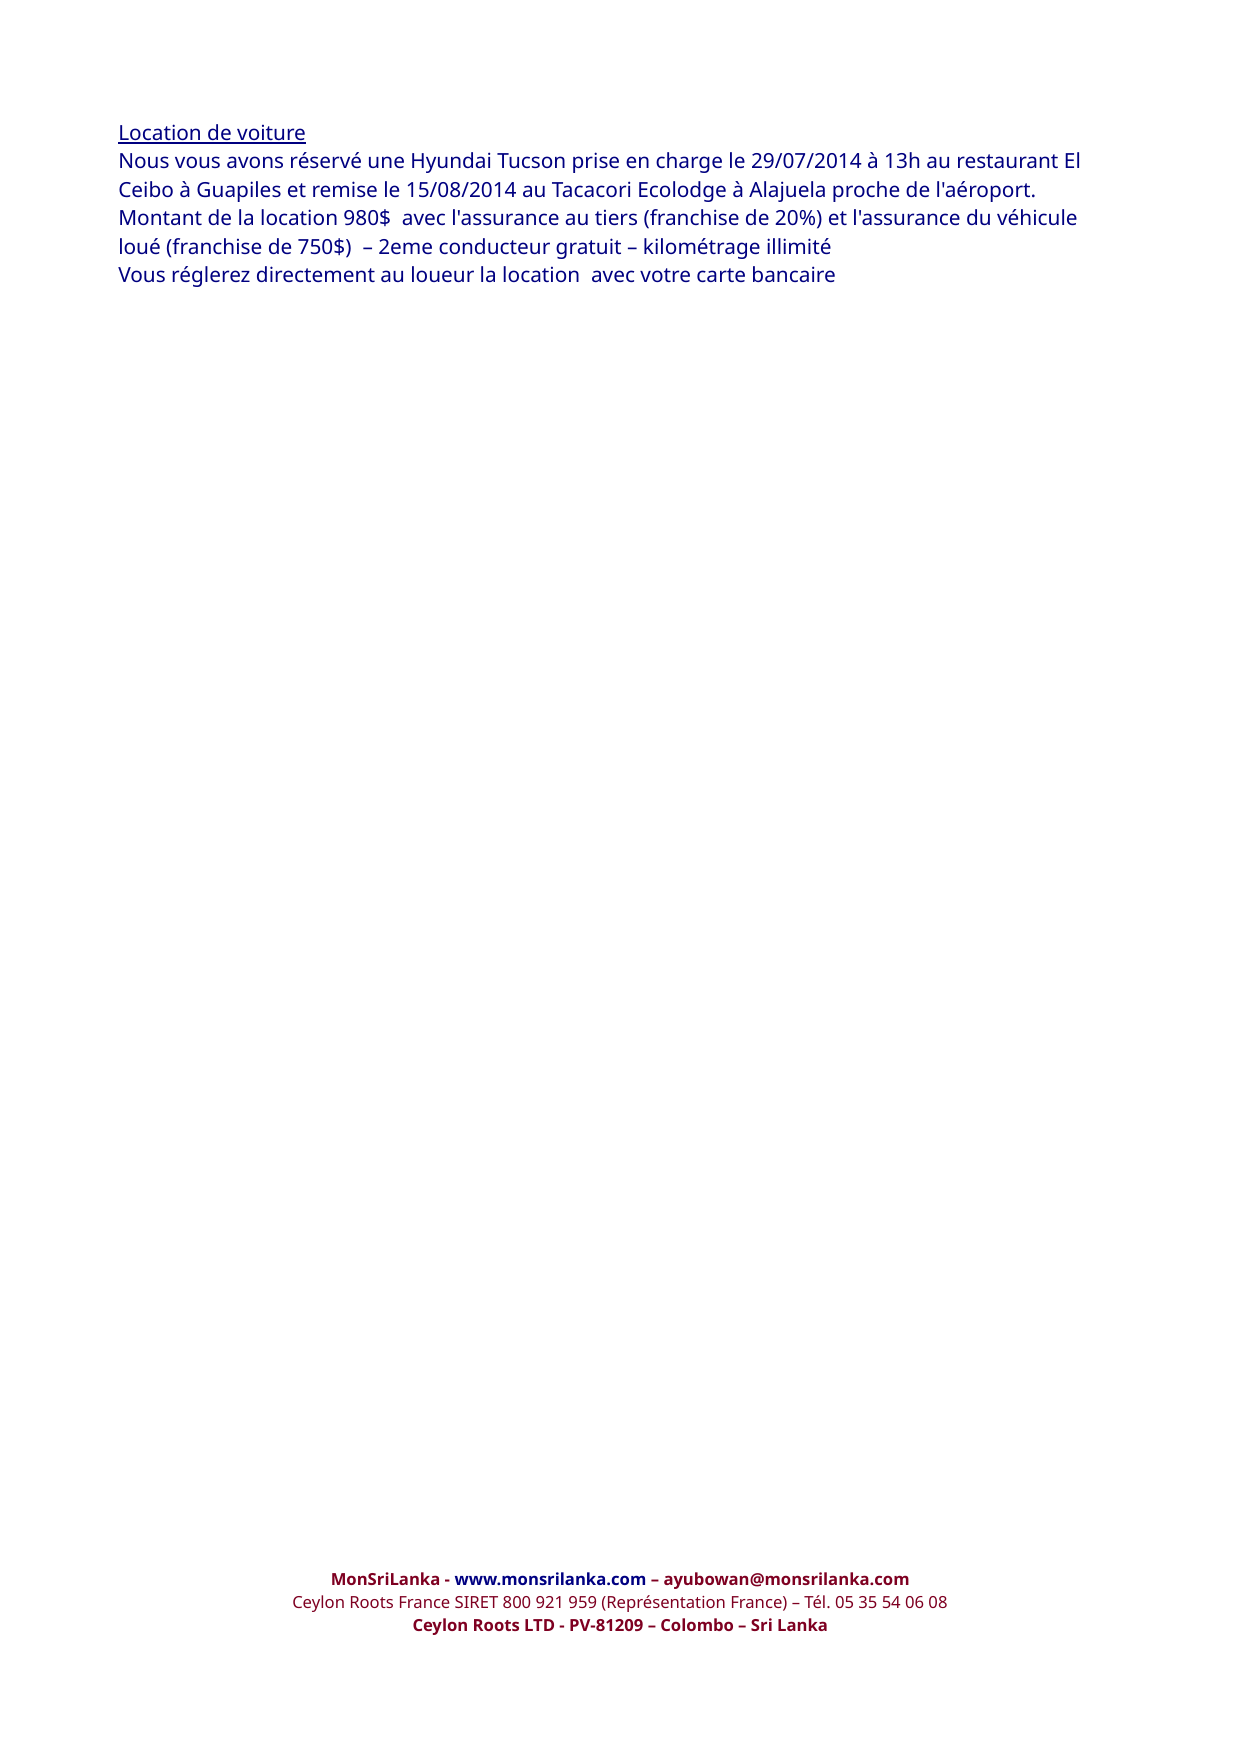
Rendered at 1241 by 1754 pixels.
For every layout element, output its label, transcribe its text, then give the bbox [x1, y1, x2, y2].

text Montant de la location 980$ avec l'assurance au tiers (franchise de 20%) et l'assurance du véhicule loué (franchise de 750$) – 2eme conducteur gratuit – kilométrage illimité [118, 203, 1122, 260]
text Vous réglerez directement au loueur la location avec votre carte bancaire [118, 260, 1122, 289]
text Location de voiture [118, 118, 1122, 147]
text Nous vous avons réservé une Hyundai Tucson prise en charge le 29/07/2014 à 13h au restaurant El Ceibo à Guapiles et remise le 15/08/2014 au Tacacori Ecolodge à Alajuela proche de l'aéroport. [118, 147, 1122, 203]
